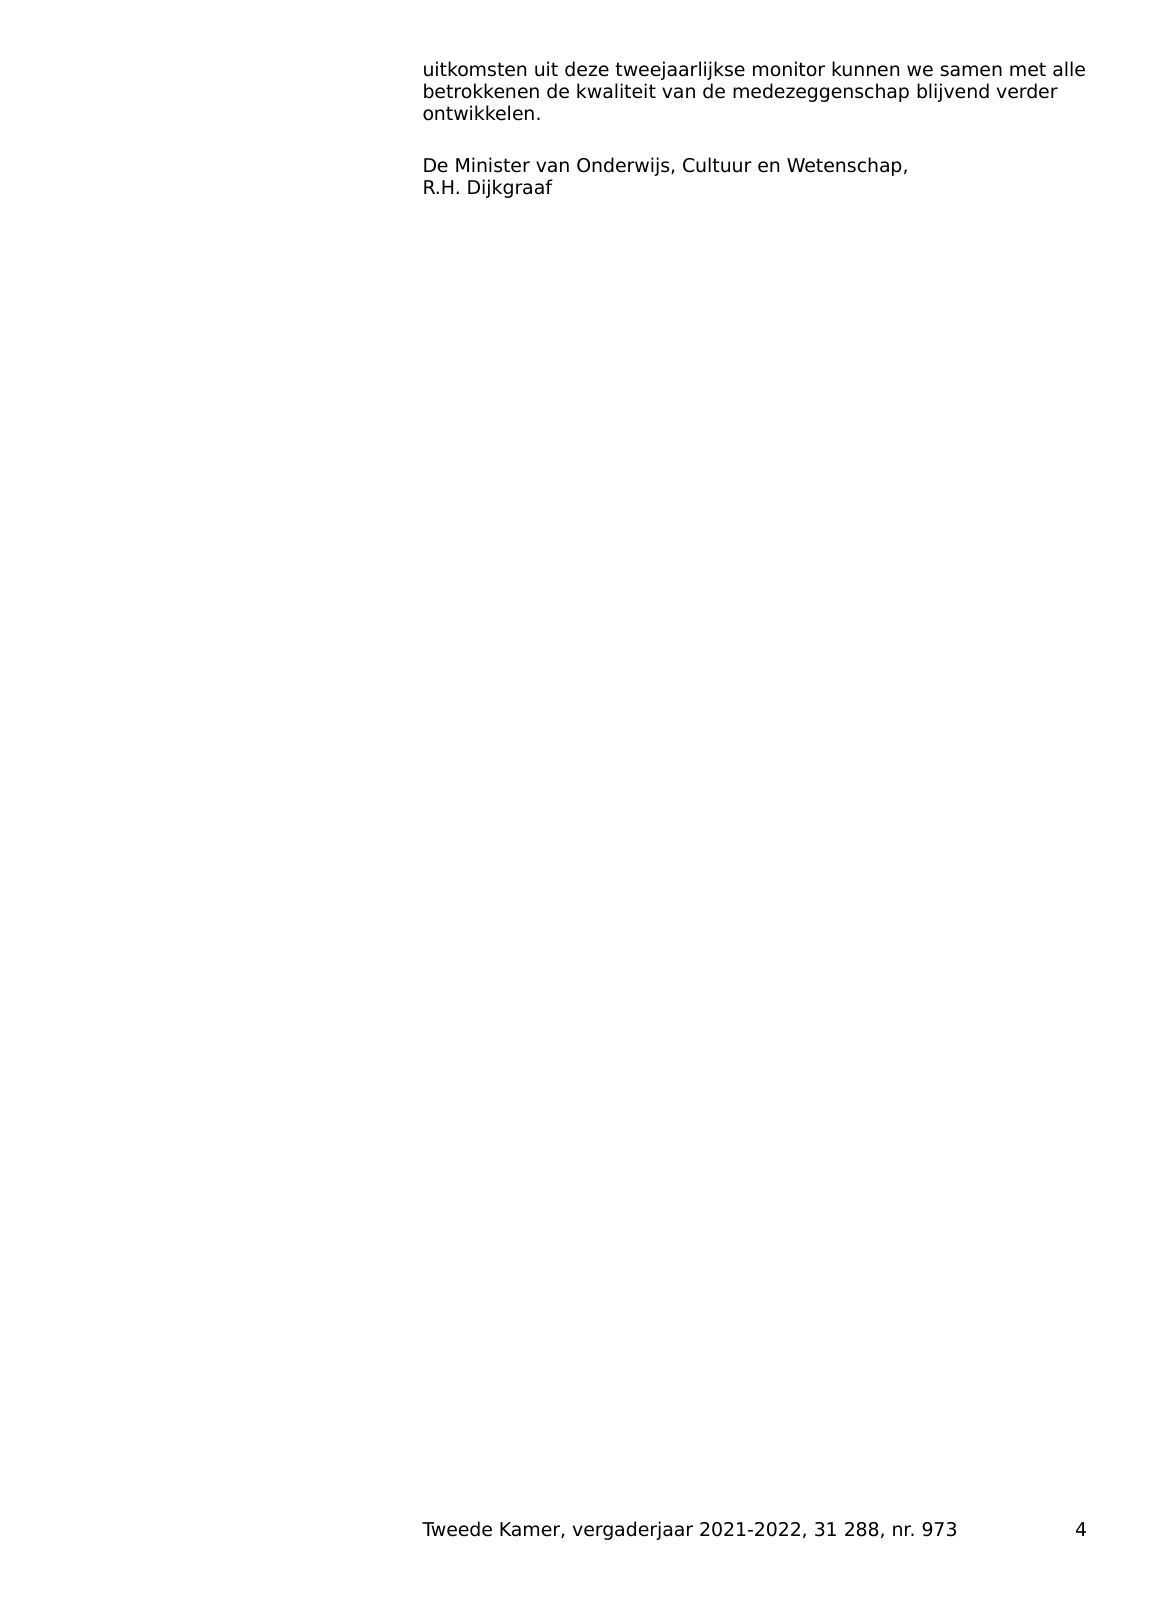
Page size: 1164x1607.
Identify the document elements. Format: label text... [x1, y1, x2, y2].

text De Minister van Onderwijs, Cultuur en Wetenschap, R.H. Dijkgraaf [422, 155, 1087, 199]
text uitkomsten uit deze tweejaarlijkse monitor kunnen we samen met alle betrokkenen de kwaliteit van de medezeggenschap blijvend verder ontwikkelen. [422, 59, 1087, 125]
